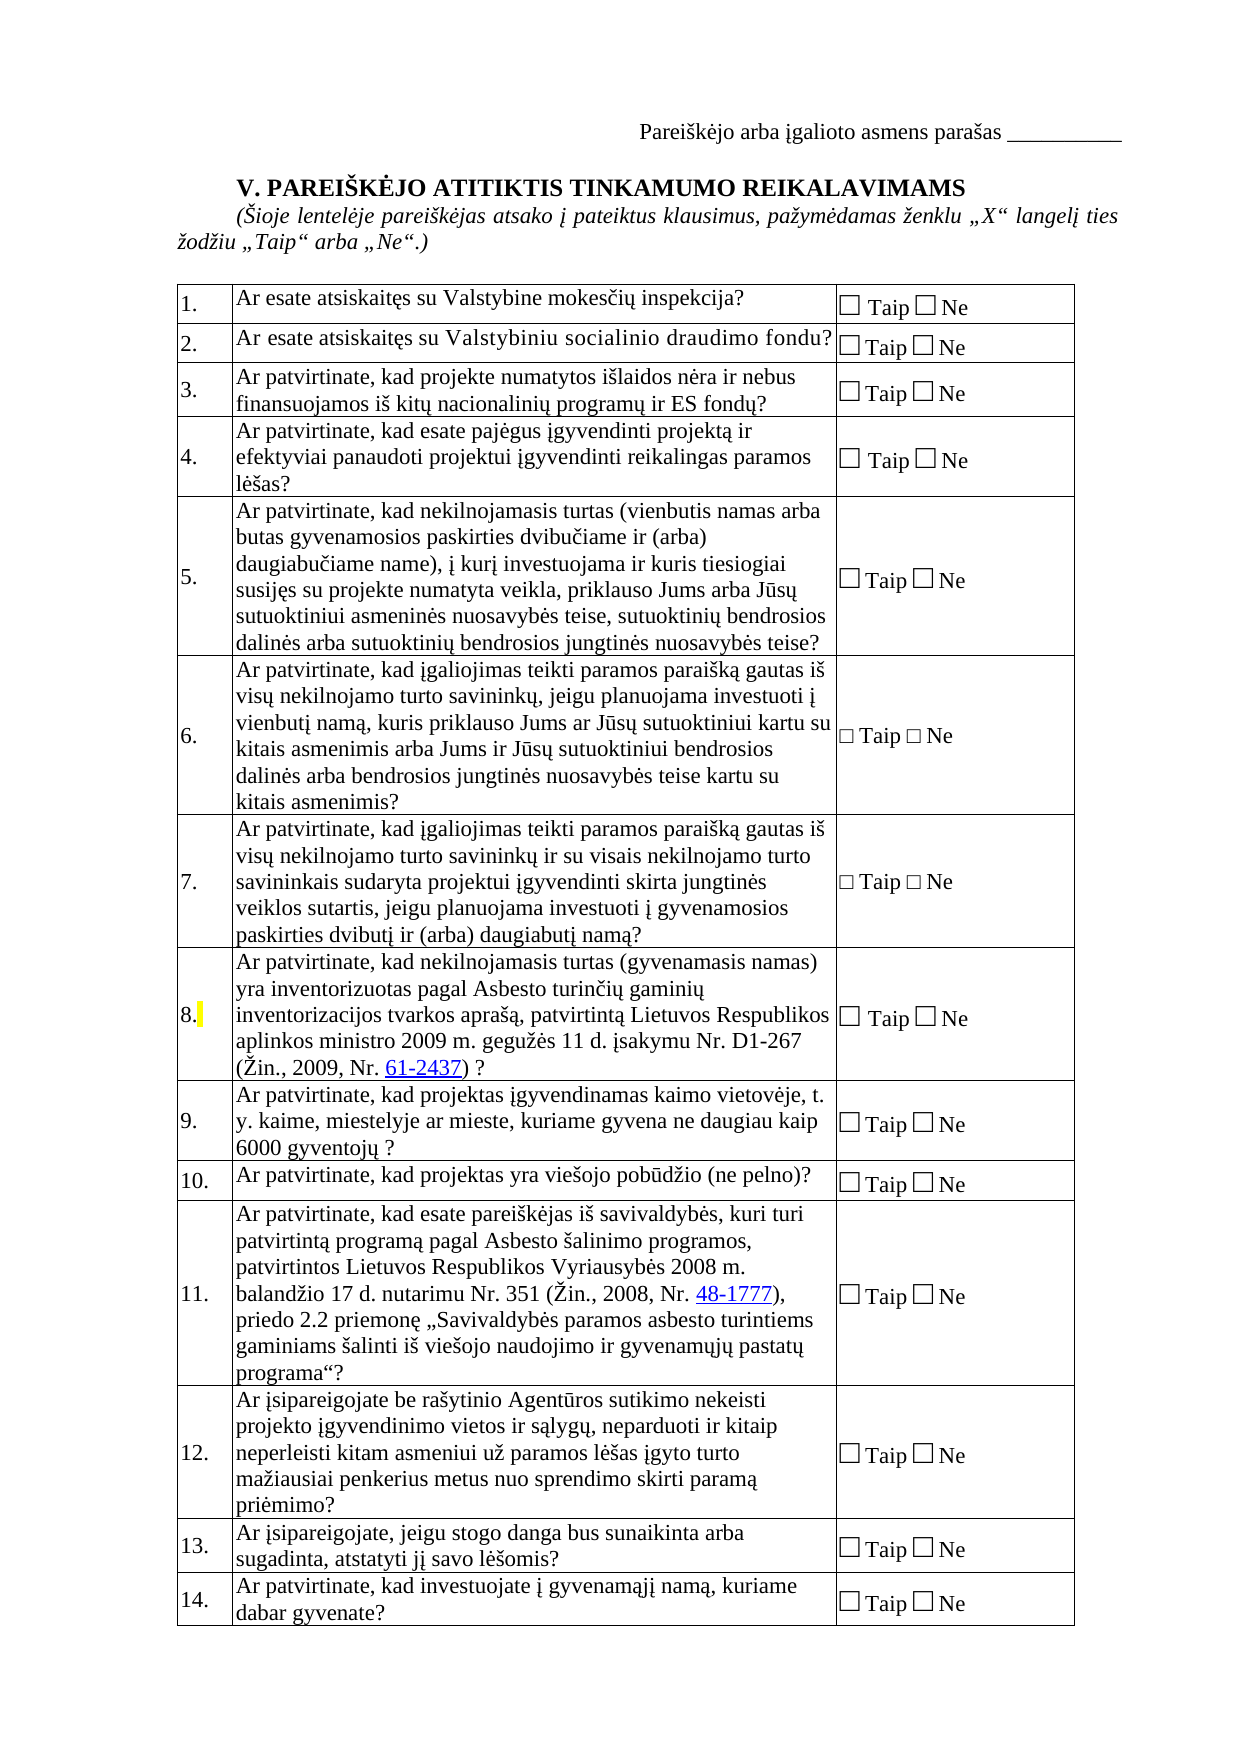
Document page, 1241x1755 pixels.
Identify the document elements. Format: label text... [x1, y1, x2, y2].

table_cell [1075, 1518, 1122, 1572]
table_cell Ar įsipareigojate, jeigu stogo danga bus sunaikinta arba sugadinta, atstatyti jį savo lėšomis? [233, 1519, 836, 1572]
table_cell □ Taip □ Ne [837, 1201, 1074, 1385]
table_cell □ Taip □ Ne [837, 497, 1074, 655]
table_cell Ar patvirtinate, kad nekilnojamasis turtas (gyvenamasis namas) yra inventorizuotas pagal Asbesto turinčių gaminių inventorizacijos tvarkos aprašą, patvirtintą Lietuvos Respublikos aplinkos ministro 2009 m. gegužės 11 d. įsakymu Nr. D1-267 (Žin., 2009, Nr. 61-2437) ? [233, 948, 836, 1080]
table_cell 9. [178, 1081, 232, 1160]
table_cell □ Taip □ Ne [837, 815, 1074, 947]
table_cell [1075, 416, 1122, 496]
table_cell [1075, 814, 1122, 947]
table_cell 2. [178, 324, 232, 362]
text V. PAREIŠKĖJO ATITIKTIS TINKAMUMO REIKALAVIMAMS [177, 173, 1122, 202]
table_header 1. [178, 285, 232, 323]
table_header Ar esate atsiskaitęs su Valstybine mokesčių inspekcija? [233, 285, 836, 323]
table_cell Ar esate atsiskaitęs su Valstybiniu socialinio draudimo fondu? [233, 324, 836, 362]
table_cell [1075, 655, 1122, 814]
table_cell Ar patvirtinate, kad projekte numatytos išlaidos nėra ir nebus finansuojamos iš kitų nacionalinių programų ir ES fondų? [233, 363, 836, 416]
table_cell Ar patvirtinate, kad esate pajėgus įgyvendinti projektą ir efektyviai panaudoti projektui įgyvendinti reikalingas paramos lėšas? [233, 417, 836, 496]
table_cell [1075, 1200, 1122, 1385]
table_cell □ Taip □ Ne [837, 417, 1074, 496]
table_cell □ Taip □ Ne [837, 1519, 1074, 1572]
table_cell Ar patvirtinate, kad projektas įgyvendinamas kaimo vietovėje, t. y. kaime, miestelyje ar mieste, kuriame gyvena ne daugiau kaip 6000 gyventojų ? [233, 1081, 836, 1160]
table_cell 13. [178, 1519, 232, 1572]
text (Šioje lentelėje pareiškėjas atsako į pateiktus klausimus, pažymėdamas ženklu „X“ langelį ties žodžiu „Taip“ arba „Ne“.) [177, 202, 1122, 255]
table_cell 3. [178, 363, 232, 416]
table_cell 5. [178, 497, 232, 655]
table_cell Ar patvirtinate, kad nekilnojamasis turtas (vienbutis namas arba butas gyvenamosios paskirties dvibučiame ir (arba) daugiabučiame name), į kurį investuojama ir kuris tiesiogiai susijęs su projekte numatyta veikla, priklauso Jums arba Jūsų sutuoktiniui asmeninės nuosavybės teise, sutuoktinių bendrosios dalinės arba sutuoktinių bendrosios jungtinės nuosavybės teise? [233, 497, 836, 655]
table_cell 14. [178, 1573, 232, 1625]
table_cell [1075, 323, 1122, 362]
table_cell □ Taip □ Ne [837, 1573, 1074, 1625]
text Pareiškėjo arba įgalioto asmens parašas __________ [177, 118, 1122, 144]
table_cell [1075, 1160, 1122, 1199]
table_cell [1075, 496, 1122, 655]
table_cell 11. [178, 1201, 232, 1385]
table_cell [1075, 947, 1122, 1080]
table_cell Ar įsipareigojate be rašytinio Agentūros sutikimo nekeisti projekto įgyvendinimo vietos ir sąlygų, neparduoti ir kitaip neperleisti kitam asmeniui už paramos lėšas įgyto turto mažiausiai penkerius metus nuo sprendimo skirti paramą priėmimo? [233, 1386, 836, 1518]
table_cell [1075, 1572, 1122, 1625]
table_cell Ar patvirtinate, kad įgaliojimas teikti paramos paraišką gautas iš visų nekilnojamo turto savininkų, jeigu planuojama investuoti į vienbutį namą, kuris priklauso Jums ar Jūsų sutuoktiniui kartu su kitais asmenimis arba Jums ir Jūsų sutuoktiniui bendrosios dalinės arba bendrosios jungtinės nuosavybės teise kartu su kitais asmenimis? [233, 656, 836, 814]
table_cell [1075, 1080, 1122, 1160]
table_cell 6. [178, 656, 232, 814]
table_cell □ Taip □ Ne [837, 656, 1074, 814]
table_cell □ Taip □ Ne [837, 1161, 1074, 1199]
table_cell [1075, 362, 1122, 416]
table_cell Ar patvirtinate, kad esate pareiškėjas iš savivaldybės, kuri turi patvirtintą programą pagal Asbesto šalinimo programos, patvirtintos Lietuvos Respublikos Vyriausybės 2008 m. balandžio 17 d. nutarimu Nr. 351 (Žin., 2008, Nr. 48-1777), priedo 2.2 priemonę „Savivaldybės paramos asbesto turintiems gaminiams šalinti iš viešojo naudojimo ir gyvenamųjų pastatų programa“? [233, 1201, 836, 1385]
table_cell [1075, 1385, 1122, 1518]
table_cell Ar patvirtinate, kad projektas yra viešojo pobūdžio (ne pelno)? [233, 1161, 836, 1199]
table_cell □ Taip □ Ne [837, 1386, 1074, 1518]
table_cell 12. [178, 1386, 232, 1518]
table_cell □ Taip □ Ne [837, 324, 1074, 362]
table_cell 7. [178, 815, 232, 947]
table_header [1075, 284, 1122, 323]
table_cell Ar patvirtinate, kad investuojate į gyvenamąjį namą, kuriame dabar gyvenate? [233, 1573, 836, 1625]
table_cell 8. [178, 948, 232, 1080]
table_cell □ Taip □ Ne [837, 363, 1074, 416]
table_cell 4. [178, 417, 232, 496]
table_cell □ Taip □ Ne [837, 1081, 1074, 1160]
table_header □ Taip □ Ne [837, 285, 1074, 323]
table_cell Ar patvirtinate, kad įgaliojimas teikti paramos paraišką gautas iš visų nekilnojamo turto savininkų ir su visais nekilnojamo turto savininkais sudaryta projektui įgyvendinti skirta jungtinės veiklos sutartis, jeigu planuojama investuoti į gyvenamosios paskirties dvibutį ir (arba) daugiabutį namą? [233, 815, 836, 947]
table_cell □ Taip □ Ne [837, 948, 1074, 1080]
table_cell 10. [178, 1161, 232, 1199]
